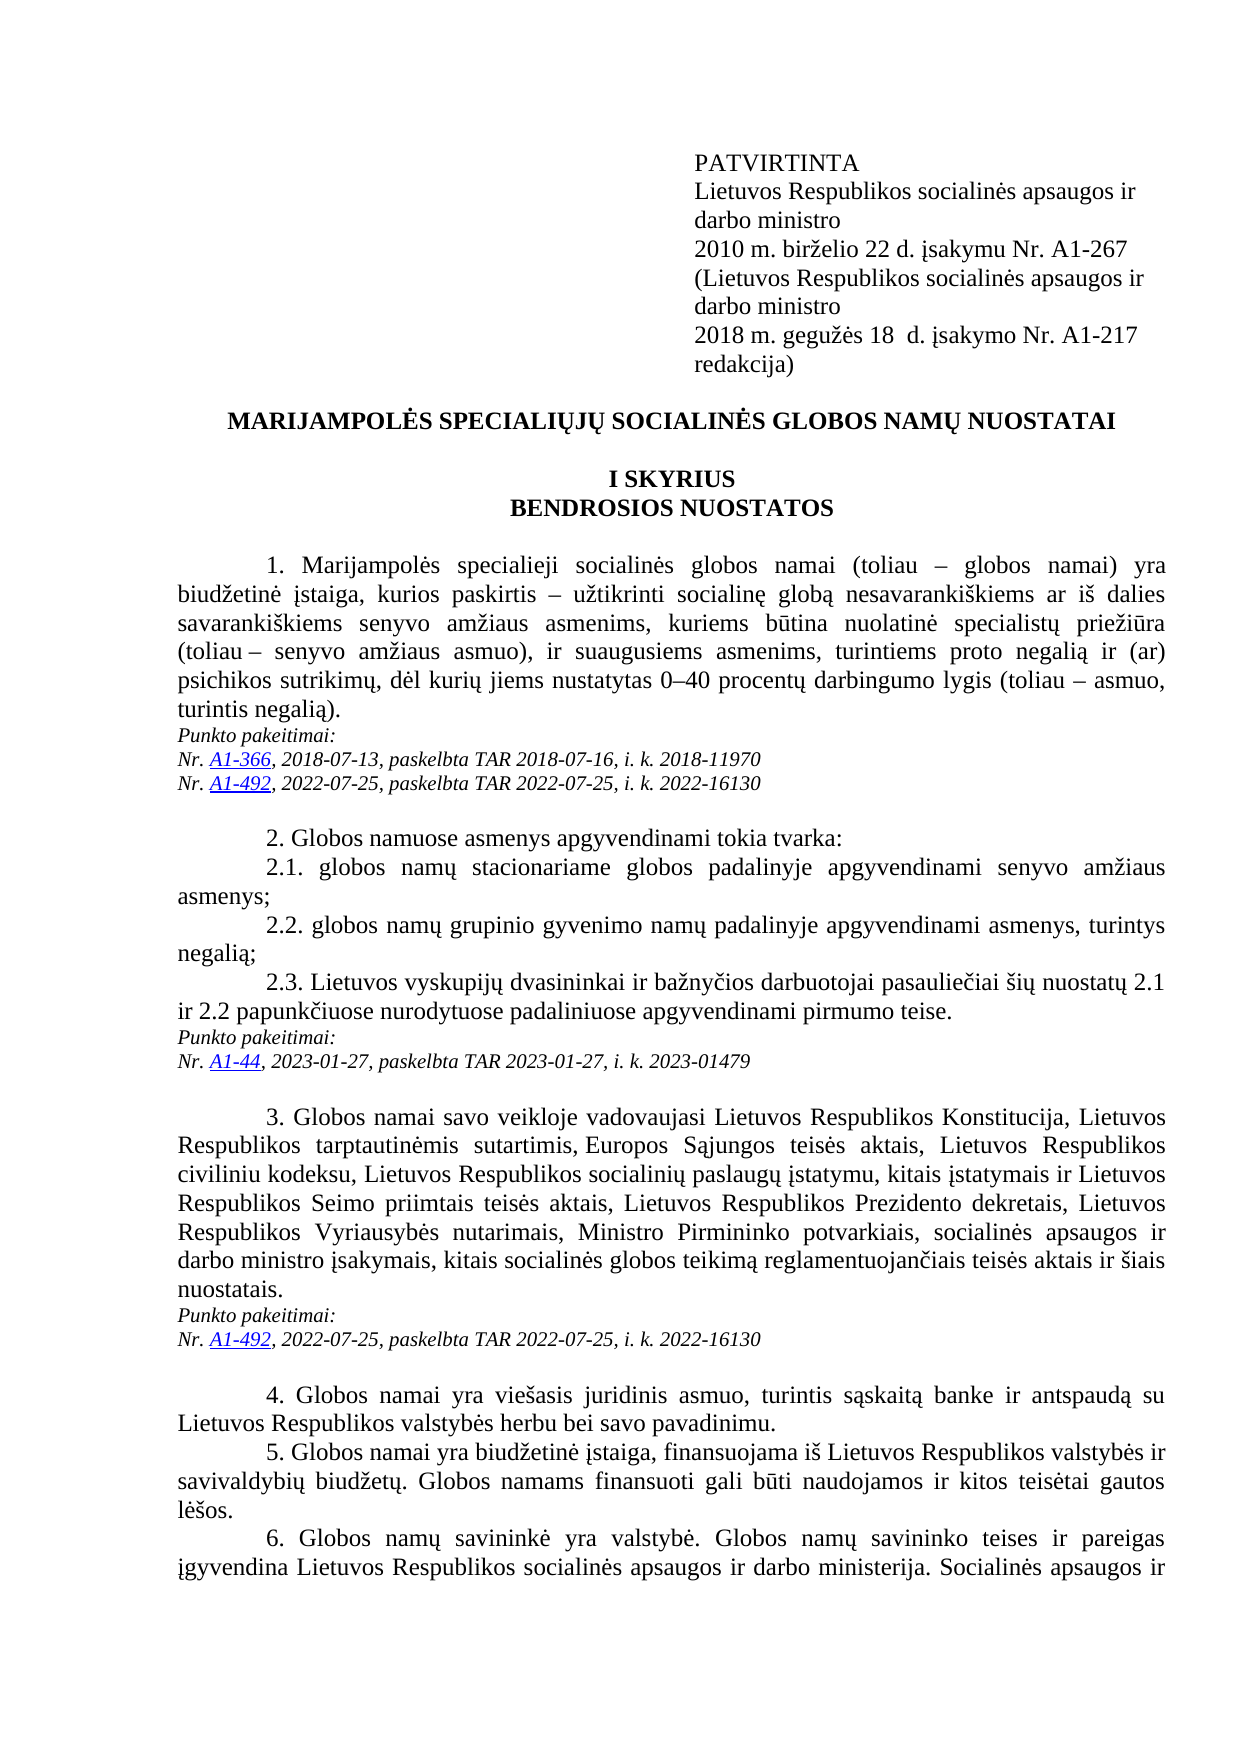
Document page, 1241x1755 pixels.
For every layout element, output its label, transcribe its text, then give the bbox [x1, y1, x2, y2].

text 2.1. globos namų stacionariame globos padalinyje apgyvendinami senyvo amžiaus asmenys; [177, 852, 1166, 910]
text 2018 m. gegužės 18 d. įsakymo Nr. A1-217 [694, 320, 1166, 349]
text I SKYRIUS [177, 464, 1166, 493]
text BENDROSIOS NUOSTATOS [177, 493, 1166, 521]
text 6. Globos namų savininkė yra valstybė. Globos namų savininko teises ir pareigas įgyvendina Lietuvos Respublikos socialinės apsaugos ir darbo ministerija. Socialinės apsaugos ir [177, 1523, 1166, 1581]
text Punkto pakeitimai: [177, 1303, 1166, 1327]
text 2. Globos namuose asmenys apgyvendinami tokia tvarka: [177, 823, 1166, 852]
text Nr. A1-366, 2018-07-13, paskelbta TAR 2018-07-16, i. k. 2018-11970 [177, 747, 1166, 771]
text MARIJAMPOLĖS SPECIALIŲJŲ SOCIALINĖS GLOBOS NAMŲ NUOSTATAI [177, 406, 1166, 435]
text 2010 m. birželio 22 d. įsakymu Nr. A1-267 [694, 234, 1166, 263]
text PATVIRTINTA [694, 148, 1166, 176]
text Punkto pakeitimai: [177, 1025, 1166, 1049]
text Nr. A1-44, 2023-01-27, paskelbta TAR 2023-01-27, i. k. 2023-01479 [177, 1049, 1166, 1073]
text redakcija) [694, 349, 1166, 378]
text Punkto pakeitimai: [177, 723, 1166, 747]
text 5. Globos namai yra biudžetinė įstaiga, finansuojama iš Lietuvos Respublikos valstybės ir savivaldybių biudžetų. Globos namams finansuoti gali būti naudojamos ir kitos teisėtai gautos lėšos. [177, 1437, 1166, 1523]
text Nr. A1-492, 2022-07-25, paskelbta TAR 2022-07-25, i. k. 2022-16130 [177, 1327, 1166, 1351]
text Lietuvos Respublikos socialinės apsaugos ir darbo ministro [694, 176, 1166, 234]
text (Lietuvos Respublikos socialinės apsaugos ir darbo ministro [694, 263, 1166, 320]
text 4. Globos namai yra viešasis juridinis asmuo, turintis sąskaitą banke ir antspaudą su Lietuvos Respublikos valstybės herbu bei savo pavadinimu. [177, 1380, 1166, 1437]
text 1. Marijampolės specialieji socialinės globos namai (toliau – globos namai) yra biudžetinė įstaiga, kurios paskirtis – užtikrinti socialinę globą nesavarankiškiems ar iš dalies savarankiškiems senyvo amžiaus asmenims, kuriems būtina nuolatinė specialistų priežiūra (toliau – senyvo amžiaus asmuo), ir suaugusiems asmenims, turintiems proto negalią ir (ar) psichikos sutrikimų, dėl kurių jiems nustatytas 0–40 procentų darbingumo lygis (toliau – asmuo, turintis negalią). [177, 550, 1166, 723]
text 3. Globos namai savo veikloje vadovaujasi Lietuvos Respublikos Konstitucija, Lietuvos Respublikos tarptautinėmis sutartimis, Europos Sąjungos teisės aktais, Lietuvos Respublikos civiliniu kodeksu, Lietuvos Respublikos socialinių paslaugų įstatymu, kitais įstatymais ir Lietuvos Respublikos Seimo priimtais teisės aktais, Lietuvos Respublikos Prezidento dekretais, Lietuvos Respublikos Vyriausybės nutarimais, Ministro Pirmininko potvarkiais, socialinės apsaugos ir darbo ministro įsakymais, kitais socialinės globos teikimą reglamentuojančiais teisės aktais ir šiais nuostatais. [177, 1102, 1166, 1303]
text 2.2. globos namų grupinio gyvenimo namų padalinyje apgyvendinami asmenys, turintys negalią; [177, 910, 1166, 967]
text Nr. A1-492, 2022-07-25, paskelbta TAR 2022-07-25, i. k. 2022-16130 [177, 771, 1166, 795]
text 2.3. Lietuvos vyskupijų dvasininkai ir bažnyčios darbuotojai pasauliečiai šių nuostatų 2.1 ir 2.2 papunkčiuose nurodytuose padaliniuose apgyvendinami pirmumo teise. [177, 967, 1166, 1025]
